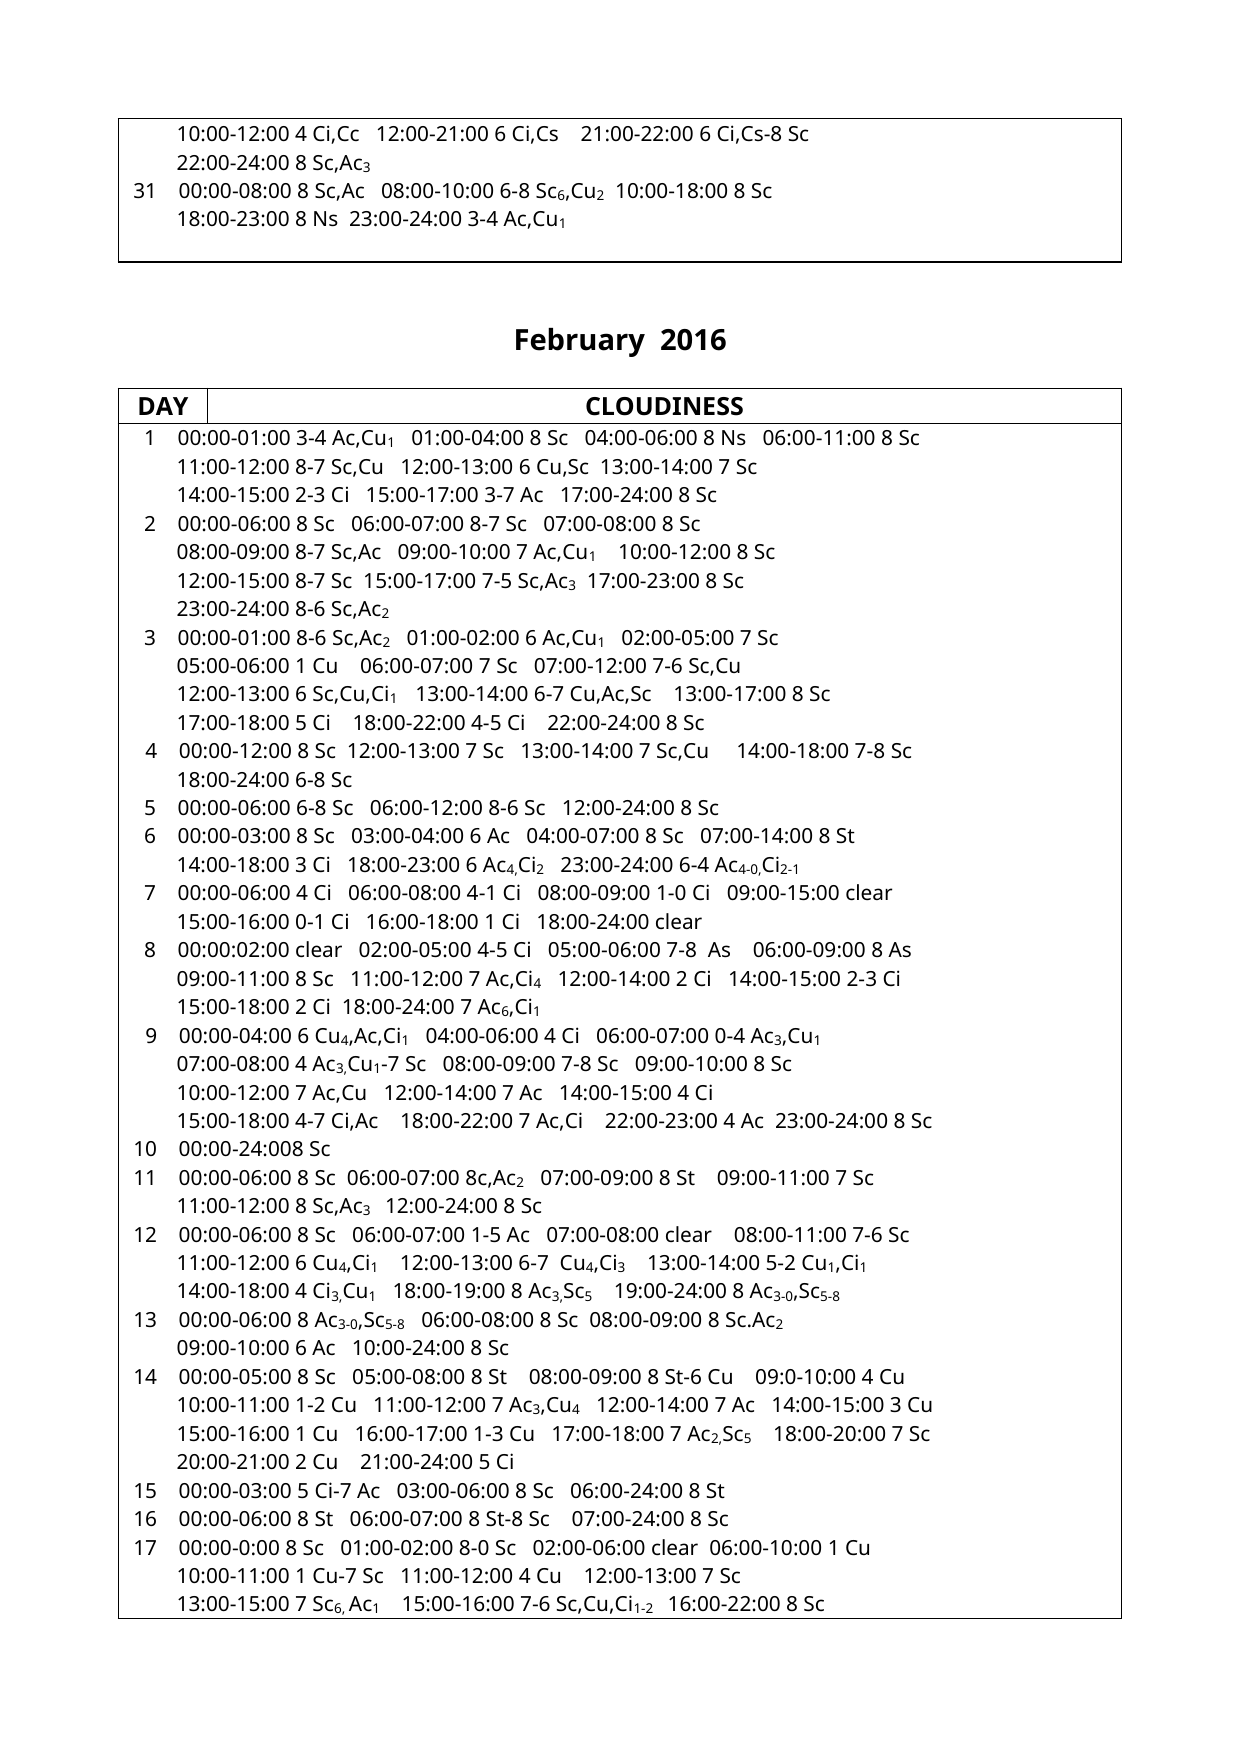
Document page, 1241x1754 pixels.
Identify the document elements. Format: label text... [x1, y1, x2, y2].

table_cell 10:00-12:00 4 Ci,Cc 12:00-21:00 6 Ci,Cs 21:00-22:00 6 Ci,Cs-8 Sc 22:00-24:00 8 Sc,Ac3 31 00:00-08:00 8 Sc,Ac 08:00-10:00 6-8 Sc6,Cu2 10:00-18:00 8 Sc 18:00-23:00 8 Ns 23:00-24:00 3-4 Ac,Cu1 [119, 119, 1121, 261]
table_header CLOUDINESS [208, 389, 1121, 422]
table_cell 1 00:00-01:00 3-4 Ac,Cu1 01:00-04:00 8 Sc 04:00-06:00 8 Ns 06:00-11:00 8 Sc 11:00-12:00 8-7 Sc,Cu 12:00-13:00 6 Cu,Sc 13:00-14:00 7 Sc 14:00-15:00 2-3 Ci 15:00-17:00 3-7 Ac 17:00-24:00 8 Sc 2 00:00-06:00 8 Sc 06:00-07:00 8-7 Sc 07:00-08:00 8 Sc 08:00-09:00 8-7 Sc,Ac 09:00-10:00 7 Ac,Cu1 10:00-12:00 8 Sc 12:00-15:00 8-7 Sc 15:00-17:00 7-5 Sc,Ac3 17:00-23:00 8 Sc 23:00-24:00 8-6 Sc,Ac2 3 00:00-01:00 8-6 Sc,Ac2 01:00-02:00 6 Ac,Cu1 02:00-05:00 7 Sc 05:00-06:00 1 Cu 06:00-07:00 7 Sc 07:00-12:00 7-6 Sc,Cu 12:00-13:00 6 Sc,Cu,Ci1 13:00-14:00 6-7 Cu,Ac,Sc 13:00-17:00 8 Sc 17:00-18:00 5 Ci 18:00-22:00 4-5 Ci 22:00-24:00 8 Sc 4 00:00-12:00 8 Sc 12:00-13:00 7 Sc 13:00-14:00 7 Sc,Cu 14:00-18:00 7-8 Sc 18:00-24:00 6-8 Sc 5 00:00-06:00 6-8 Sc 06:00-12:00 8-6 Sc 12:00-24:00 8 Sc 6 00:00-03:00 8 Sc 03:00-04:00 6 Ac 04:00-07:00 8 Sc 07:00-14:00 8 St 14:00-18:00 3 Ci 18:00-23:00 6 Ac4,Ci2 23:00-24:00 6-4 Ac4-0,Ci2-1 7 00:00-06:00 4 Ci 06:00-08:00 4-1 Ci 08:00-09:00 1-0 Ci 09:00-15:00 clear 15:00-16:00 0-1 Ci 16:00-18:00 1 Ci 18:00-24:00 clear 8 00:00:02:00 clear 02:00-05:00 4-5 Ci 05:00-06:00 7-8 As 06:00-09:00 8 As 09:00-11:00 8 Sc 11:00-12:00 7 Ac,Ci4 12:00-14:00 2 Ci 14:00-15:00 2-3 Ci 15:00-18:00 2 Ci 18:00-24:00 7 Ac6,Ci1 9 00:00-04:00 6 Cu4,Ac,Ci1 04:00-06:00 4 Ci 06:00-07:00 0-4 Ac3,Cu1 07:00-08:00 4 Ac3,Cu1-7 Sc 08:00-09:00 7-8 Sc 09:00-10:00 8 Sc 10:00-12:00 7 Ac,Cu 12:00-14:00 7 Ac 14:00-15:00 4 Ci 15:00-18:00 4-7 Ci,Ac 18:00-22:00 7 Ac,Ci 22:00-23:00 4 Ac 23:00-24:00 8 Sc 10 00:00-24:008 Sc 11 00:00-06:00 8 Sc 06:00-07:00 8c,Ac2 07:00-09:00 8 St 09:00-11:00 7 Sc 11:00-12:00 8 Sc,Ac3 12:00-24:00 8 Sc 12 00:00-06:00 8 Sc 06:00-07:00 1-5 Ac 07:00-08:00 clear 08:00-11:00 7-6 Sc 11:00-12:00 6 Cu4,Ci1 12:00-13:00 6-7 Cu4,Ci3 13:00-14:00 5-2 Cu1,Ci1 14:00-18:00 4 Ci3,Cu1 18:00-19:00 8 Ac3,Sc5 19:00-24:00 8 Ac3-0,Sc5-8 13 00:00-06:00 8 Ac3-0,Sc5-8 06:00-08:00 8 Sc 08:00-09:00 8 Sc.Ac2 09:00-10:00 6 Ac 10:00-24:00 8 Sc 14 00:00-05:00 8 Sc 05:00-08:00 8 St 08:00-09:00 8 St-6 Cu 09:0-10:00 4 Cu 10:00-11:00 1-2 Cu 11:00-12:00 7 Ac3,Cu4 12:00-14:00 7 Ac 14:00-15:00 3 Cu 15:00-16:00 1 Cu 16:00-17:00 1-3 Cu 17:00-18:00 7 Ac2,Sc5 18:00-20:00 7 Sc 20:00-21:00 2 Cu 21:00-24:00 5 Ci 15 00:00-03:00 5 Ci-7 Ac 03:00-06:00 8 Sc 06:00-24:00 8 St 16 00:00-06:00 8 St 06:00-07:00 8 St-8 Sc 07:00-24:00 8 Sc 17 00:00-0:00 8 Sc 01:00-02:00 8-0 Sc 02:00-06:00 clear 06:00-10:00 1 Cu 10:00-11:00 1 Cu-7 Sc 11:00-12:00 4 Cu 12:00-13:00 7 Sc 13:00-15:00 7 Sc6, Ac1 15:00-16:00 7-6 Sc,Cu,Ci1-2 16:00-22:00 8 Sc [119, 424, 1121, 1618]
table_header DAY [119, 389, 207, 422]
text February 2016 [118, 319, 1122, 359]
